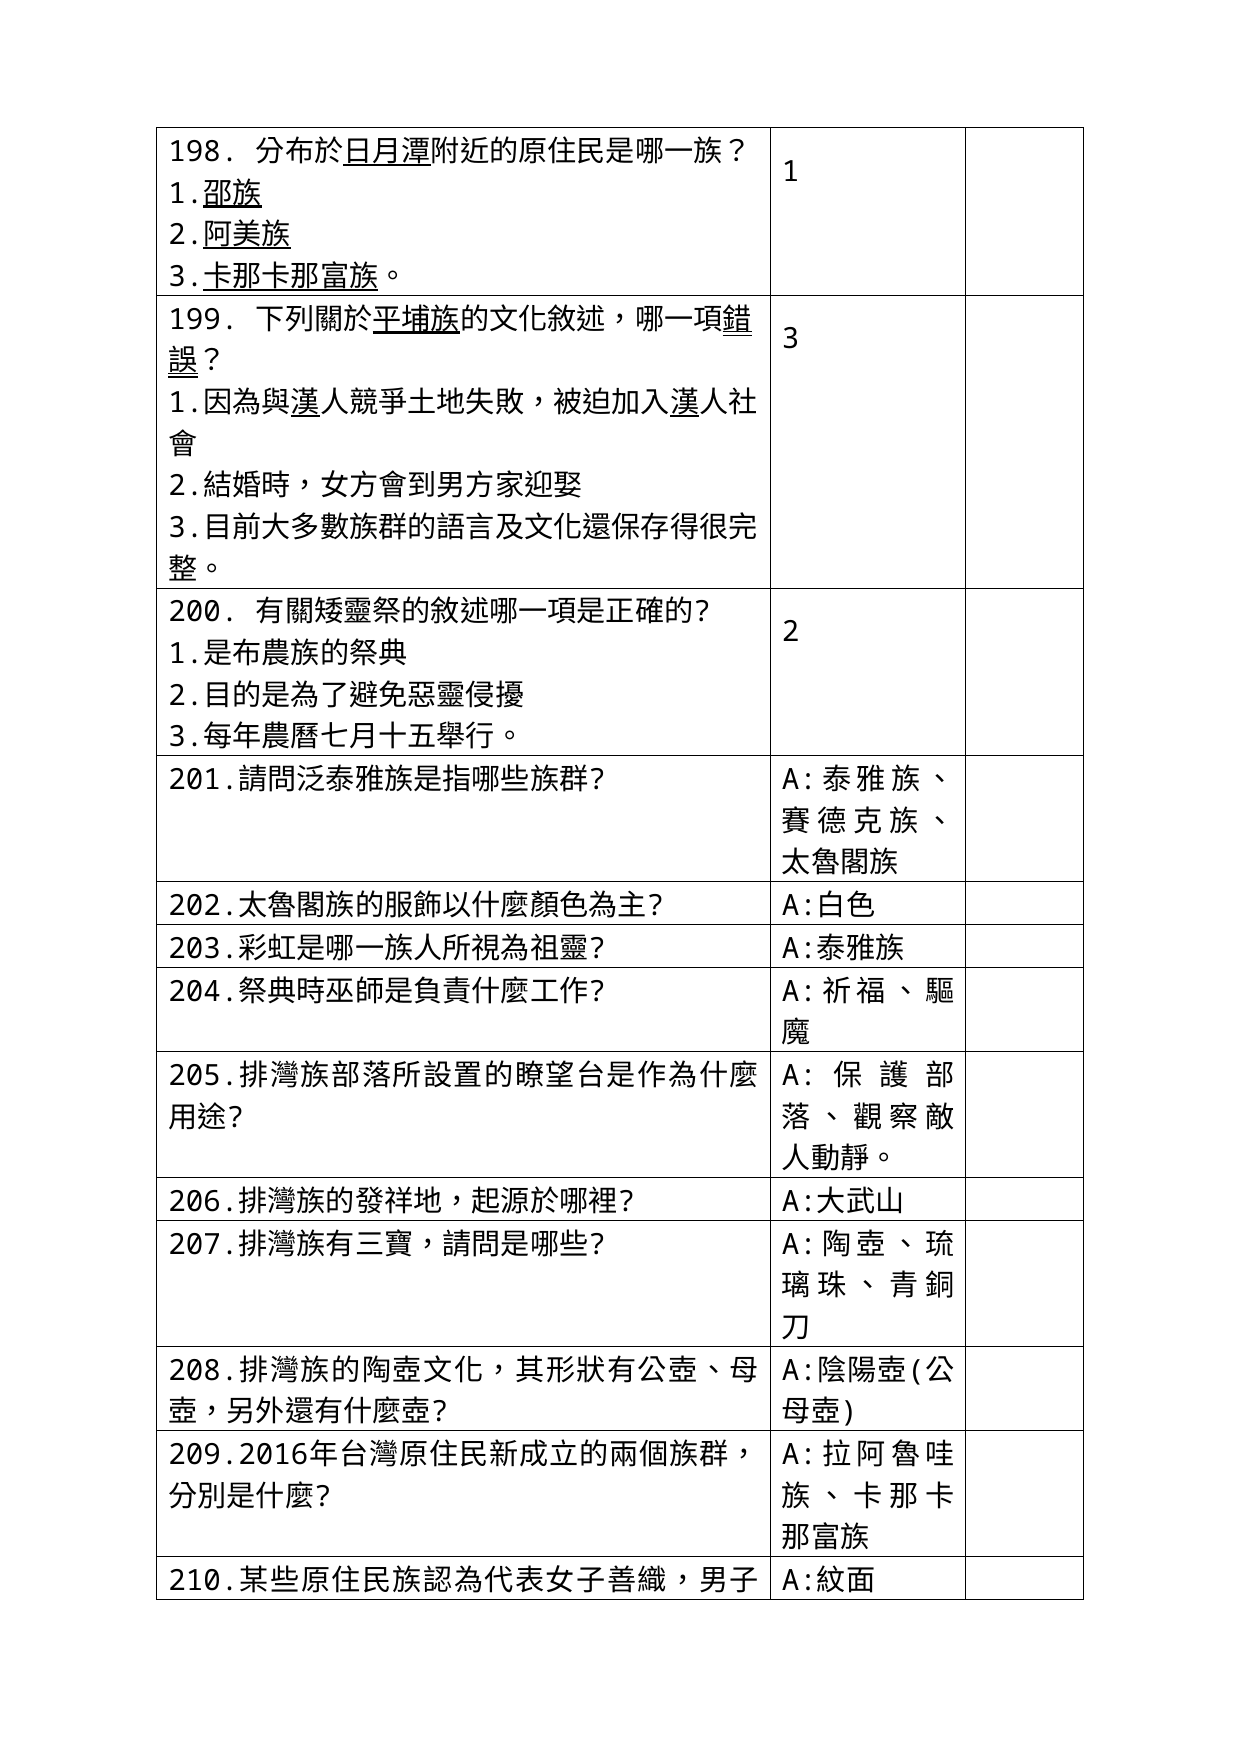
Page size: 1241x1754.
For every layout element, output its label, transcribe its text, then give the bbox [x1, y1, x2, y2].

table_cell 210.某些原住民族認為代表女子善織，男子 [157, 1557, 770, 1599]
table_cell 205.排灣族部落所設置的瞭望台是作為什麼用途? [157, 1052, 770, 1177]
table_cell 209.2016年台灣原住民新成立的兩個族群，分別是什麼? [157, 1431, 770, 1556]
table_cell 203.彩虹是哪一族人所視為祖靈? [157, 925, 770, 967]
table_cell [966, 296, 1083, 587]
table_cell A:祈福、驅魔 [771, 968, 965, 1051]
table_cell [966, 882, 1083, 924]
table_cell A:紋面 [771, 1557, 965, 1599]
table_cell [966, 1052, 1083, 1177]
table_cell A:保護部落、觀察敵人動靜。 [771, 1052, 965, 1177]
table_cell A:泰雅族、賽德克族、太魯閣族 [771, 756, 965, 881]
table_cell [966, 1178, 1083, 1220]
table_cell 201.請問泛泰雅族是指哪些族群? [157, 756, 770, 881]
table_cell [966, 925, 1083, 967]
table_cell [966, 1347, 1083, 1430]
table_cell 207.排灣族有三寶，請問是哪些? [157, 1221, 770, 1346]
table_cell A:泰雅族 [771, 925, 965, 967]
table_cell A:大武山 [771, 1178, 965, 1220]
table_cell [966, 589, 1083, 755]
table_cell 206.排灣族的發祥地，起源於哪裡? [157, 1178, 770, 1220]
table_cell A:陰陽壺(公母壺) [771, 1347, 965, 1430]
table_cell 200. 有關矮靈祭的敘述哪一項是正確的? 1.是布農族的祭典 2.目的是為了避免惡靈侵擾 3.每年農曆七月十五舉行。 [157, 589, 770, 755]
table_cell [966, 1557, 1083, 1599]
table_cell 1 [771, 128, 965, 295]
table_cell A:白色 [771, 882, 965, 924]
table_cell [966, 756, 1083, 881]
table_cell [966, 1221, 1083, 1346]
table_cell 198. 分布於日月潭附近的原住民是哪一族？ 1.邵族 2.阿美族 3.卡那卡那富族。 [157, 128, 770, 295]
table_cell 208.排灣族的陶壺文化，其形狀有公壺、母壺，另外還有什麼壺? [157, 1347, 770, 1430]
table_cell 2 [771, 589, 965, 755]
table_cell [966, 1431, 1083, 1556]
table_cell 202.太魯閣族的服飾以什麼顏色為主? [157, 882, 770, 924]
table_cell A:拉阿魯哇族、卡那卡那富族 [771, 1431, 965, 1556]
table_cell [966, 968, 1083, 1051]
table_cell 204.祭典時巫師是負責什麼工作? [157, 968, 770, 1051]
table_cell 3 [771, 296, 965, 587]
table_cell 199. 下列關於平埔族的文化敘述，哪一項錯誤？ 1.因為與漢人競爭土地失敗，被迫加入漢人社會 2.結婚時，女方會到男方家迎娶 3.目前大多數族群的語言及文化還保存得很完整。 [157, 296, 770, 587]
table_cell A:陶壺、琉璃珠、青銅刀 [771, 1221, 965, 1346]
table_cell [966, 128, 1083, 295]
